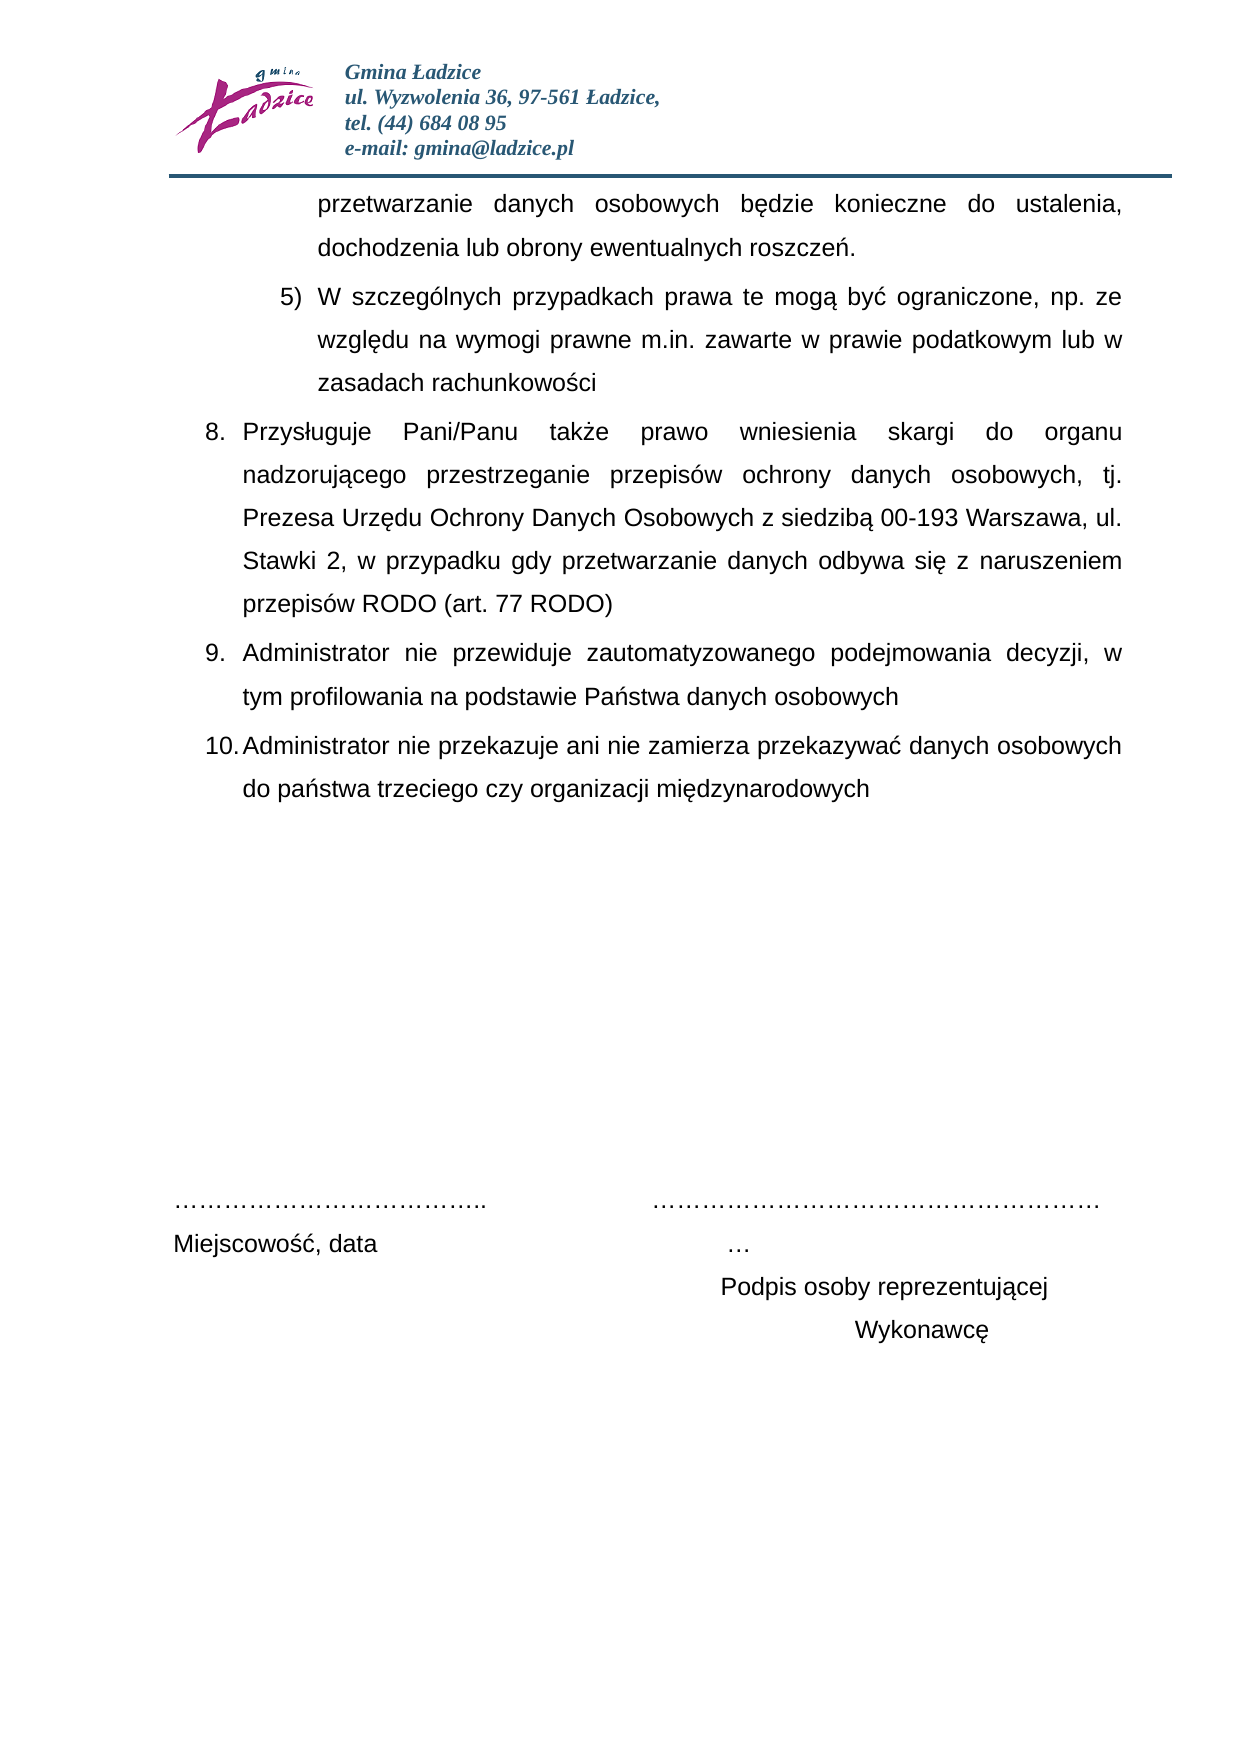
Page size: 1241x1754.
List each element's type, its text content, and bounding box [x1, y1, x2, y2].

list Administrator nie przewiduje zautomatyzowanego podejmowania decyzji, w tym profilowania na podstawie Państwa danych osobowych [205, 638, 1123, 710]
picture [175, 67, 314, 153]
list W szczególnych przypadkach prawa te mogą być ograniczone, np. ze względu na wymogi prawne m.in. zawarte w prawie podatkowym lub w zasadach rachunkowości [280, 282, 1123, 397]
table_header ………………………………………………… Podpis osoby reprezentującej Wykonawcę [645, 921, 1123, 1349]
table_header ……………………………….. Miejscowość, data [168, 921, 645, 1349]
list Administrator nie przekazuje ani nie zamierza przekazywać danych osobowych do państwa trzeciego czy organizacji międzynarodowych [205, 731, 1123, 802]
list Przysługuje Pani/Panu także prawo wniesienia skargi do organu nadzorującego przestrzeganie przepisów ochrony danych osobowych, tj. Prezesa Urzędu Ochrony Danych Osobowych z siedzibą 00-193 Warszawa, ul. Stawki 2, w przypadku gdy przetwarzanie danych odbywa się z naruszeniem przepisów RODO (art. 77 RODO) [205, 417, 1123, 618]
list przetwarzanie danych osobowych będzie konieczne do ustalenia, dochodzenia lub obrony ewentualnych roszczeń. [280, 189, 1123, 261]
